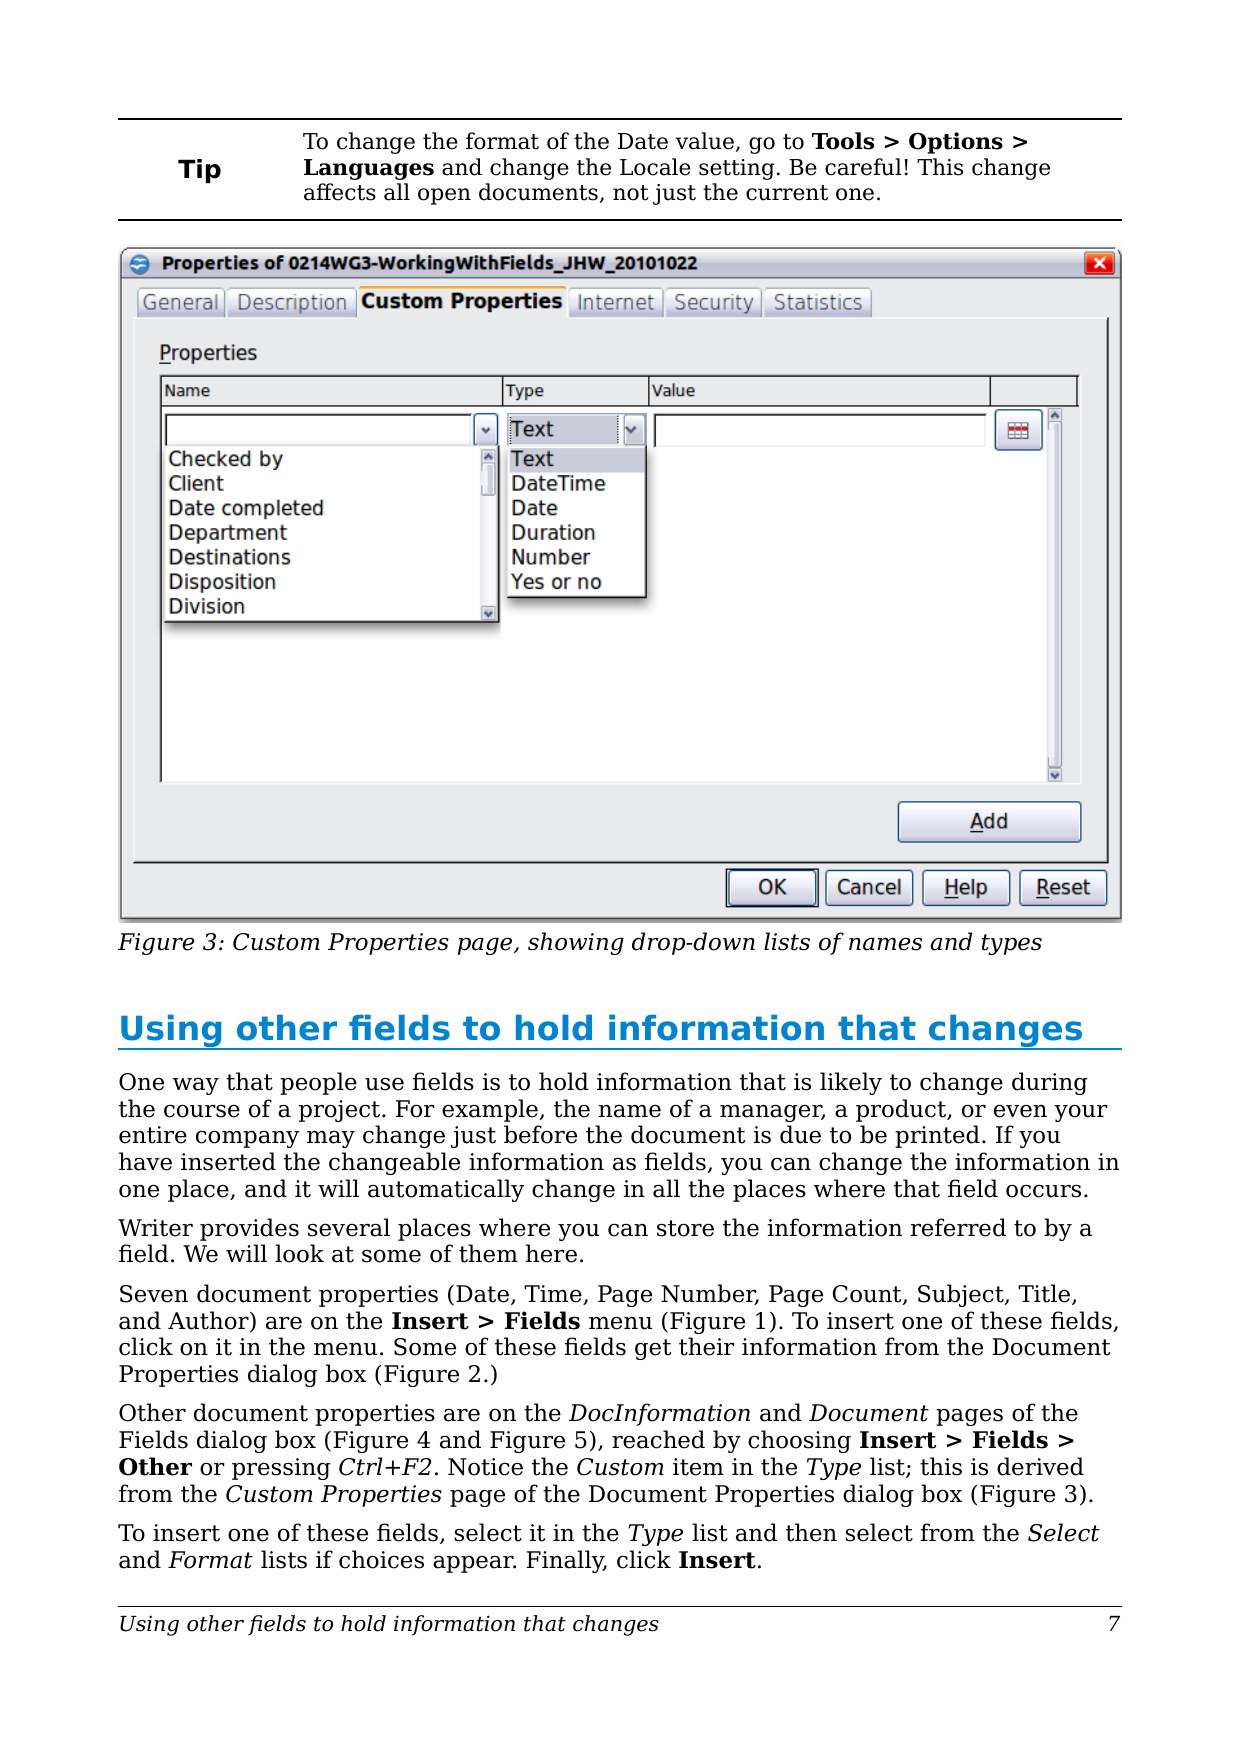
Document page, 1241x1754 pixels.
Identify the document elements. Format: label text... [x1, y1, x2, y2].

text Other document properties are on the DocInformation and Document pages of the Fields dialog box (Figure 4 and Figure 5), reached by choosing Insert > Fields > Other or pressing Ctrl+F2. Notice the Custom item in the Type list; this is derived from the Custom Properties page of the Document Properties dialog box (Figure 3). [118, 1400, 1122, 1508]
subtitle Using other fields to hold information that changes [118, 1009, 1122, 1048]
text Seven document properties (Date, Time, Page Number, Page Count, Subject, Title, and Author) are on the Insert > Fields menu (Figure 1). To insert one of these fields, click on it in the menu. Some of these fields get their information from the Document Properties dialog box (Figure 2.) [118, 1281, 1122, 1388]
table_header Tip [118, 120, 281, 219]
table_header To change the format of the Date value, go to Tools > Options > Languages and change the Locale setting. Be careful! This change affects all open documents, not just the current one. [281, 120, 1122, 219]
text To insert one of these fields, select it in the Type list and then select from the Select and Format lists if choices appear. Finally, click Insert. [118, 1520, 1122, 1574]
text Figure 3: Custom Properties page, showing drop-down lists of names and types [118, 929, 1122, 956]
picture [118, 245, 1123, 923]
text Writer provides several places where you can store the information referred to by a field. We will look at some of them here. [118, 1215, 1122, 1268]
text One way that people use fields is to hold information that is likely to change during the course of a project. For example, the name of a manager, a product, or even your entire company may change just before the document is due to be printed. If you have inserted the changeable information as fields, you can change the information in one place, and it will automatically change in all the places where that field occurs. [118, 1069, 1122, 1202]
